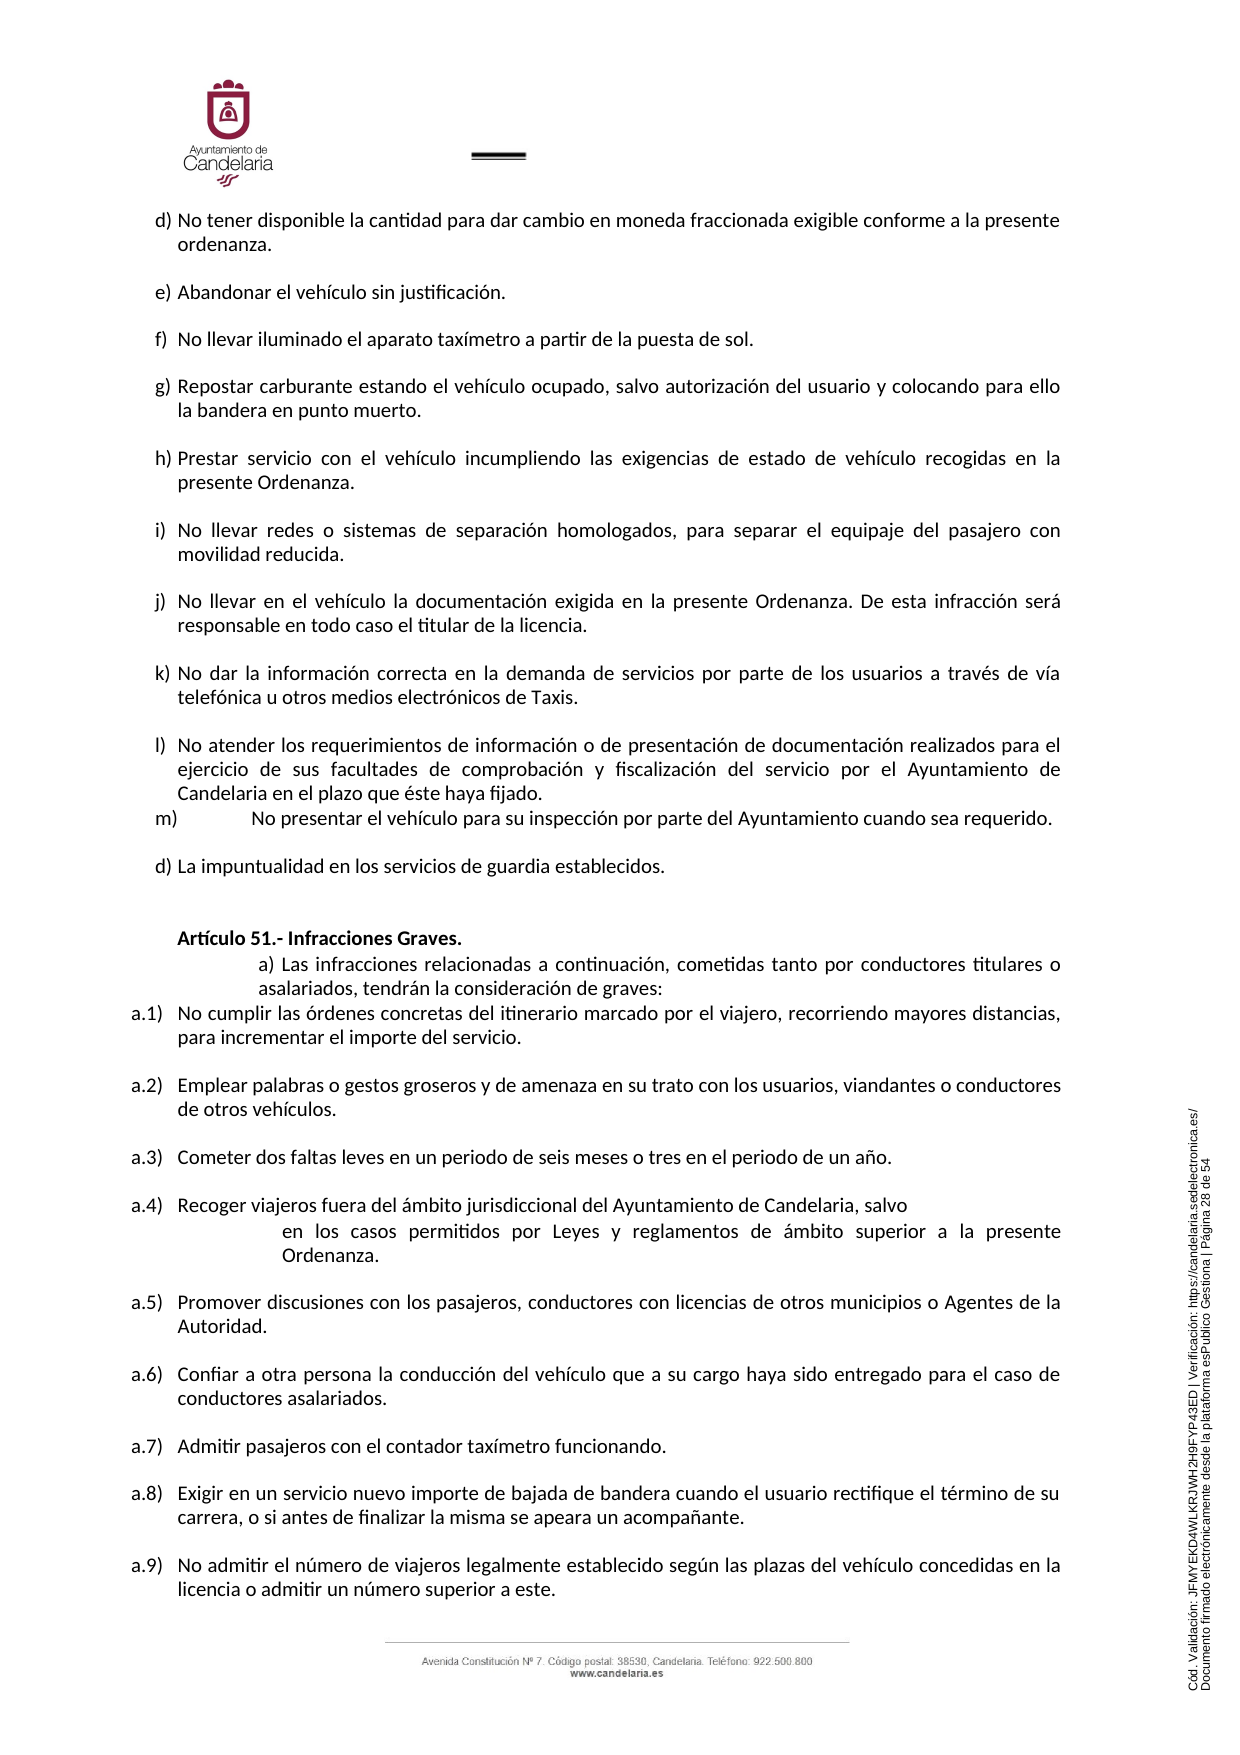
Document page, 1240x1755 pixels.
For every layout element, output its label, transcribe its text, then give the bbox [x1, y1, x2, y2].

text en los casos permitidos por Leyes y reglamentos de ámbito superior a la presente Ordenanza. [282, 1219, 1062, 1267]
list La impuntualidad en los servicios de guardia establecidos. [155, 854, 1062, 878]
list Cometer dos faltas leves en un periodo de seis meses o tres en el periodo de un año. [131, 1145, 1062, 1169]
list No atender los requerimientos de información o de presentación de documentación realizados para el ejercicio de sus facultades de comprobación y fiscalización del servicio por el Ayuntamiento de Candelaria en el plazo que éste haya fijado. [155, 733, 1062, 806]
list Repostar carburante estando el vehículo ocupado, salvo autorización del usuario y colocando para ello la bandera en punto muerto. [155, 374, 1062, 422]
list No presentar el vehículo para su inspección por parte del Ayuntamiento cuando sea requerido. [155, 806, 1062, 830]
list Promover discusiones con los pasajeros, conductores con licencias de otros municipios o Agentes de la Autoridad. [131, 1291, 1062, 1339]
list No admitir el número de viajeros legalmente establecido según las plazas del vehículo concedidas en la licencia o admitir un número superior a este. [131, 1553, 1062, 1601]
list No llevar iluminado el aparato taxímetro a partir de la puesta de sol. [155, 327, 1062, 351]
text a) Las infracciones relacionadas a continuación, cometidas tanto por conductores titulares o asalariados, tendrán la consideración de graves: [258, 953, 1062, 1001]
list No cumplir las órdenes concretas del itinerario marcado por el viajero, recorriendo mayores distancias, para incrementar el importe del servicio. [131, 1001, 1062, 1049]
list Emplear palabras o gestos groseros y de amenaza en su trato con los usuarios, viandantes o conductores de otros vehículos. [131, 1073, 1062, 1121]
list No dar la información correcta en la demanda de servicios por parte de los usuarios a través de vía telefónica u otros medios electrónicos de Taxis. [155, 662, 1062, 710]
list No llevar en el vehículo la documentación exigida en la presente Ordenanza. De esta infracción será responsable en todo caso el titular de la licencia. [155, 590, 1062, 638]
text Artículo 51.- Infracciones Graves. [177, 925, 1063, 950]
list Abandonar el vehículo sin justificación. [155, 280, 1062, 304]
list Exigir en un servicio nuevo importe de bajada de bandera cuando el usuario rectifique el término de su carrera, o si antes de finalizar la misma se apeara un acompañante. [131, 1481, 1062, 1529]
list No llevar redes o sistemas de separación homologados, para separar el equipaje del pasajero con movilidad reducida. [155, 518, 1062, 566]
list Admitir pasajeros con el contador taxímetro funcionando. [131, 1434, 1062, 1458]
list Prestar servicio con el vehículo incumpliendo las exigencias de estado de vehículo recogidas en la presente Ordenanza. [155, 446, 1062, 494]
list Confiar a otra persona la conducción del vehículo que a su cargo haya sido entregado para el caso de conductores asalariados. [131, 1362, 1062, 1411]
list No tener disponible la cantidad para dar cambio en moneda fraccionada exigible conforme a la presente ordenanza. [155, 208, 1062, 256]
list Recoger viajeros fuera del ámbito jurisdiccional del Ayuntamiento de Candelaria, salvo [131, 1192, 1062, 1217]
